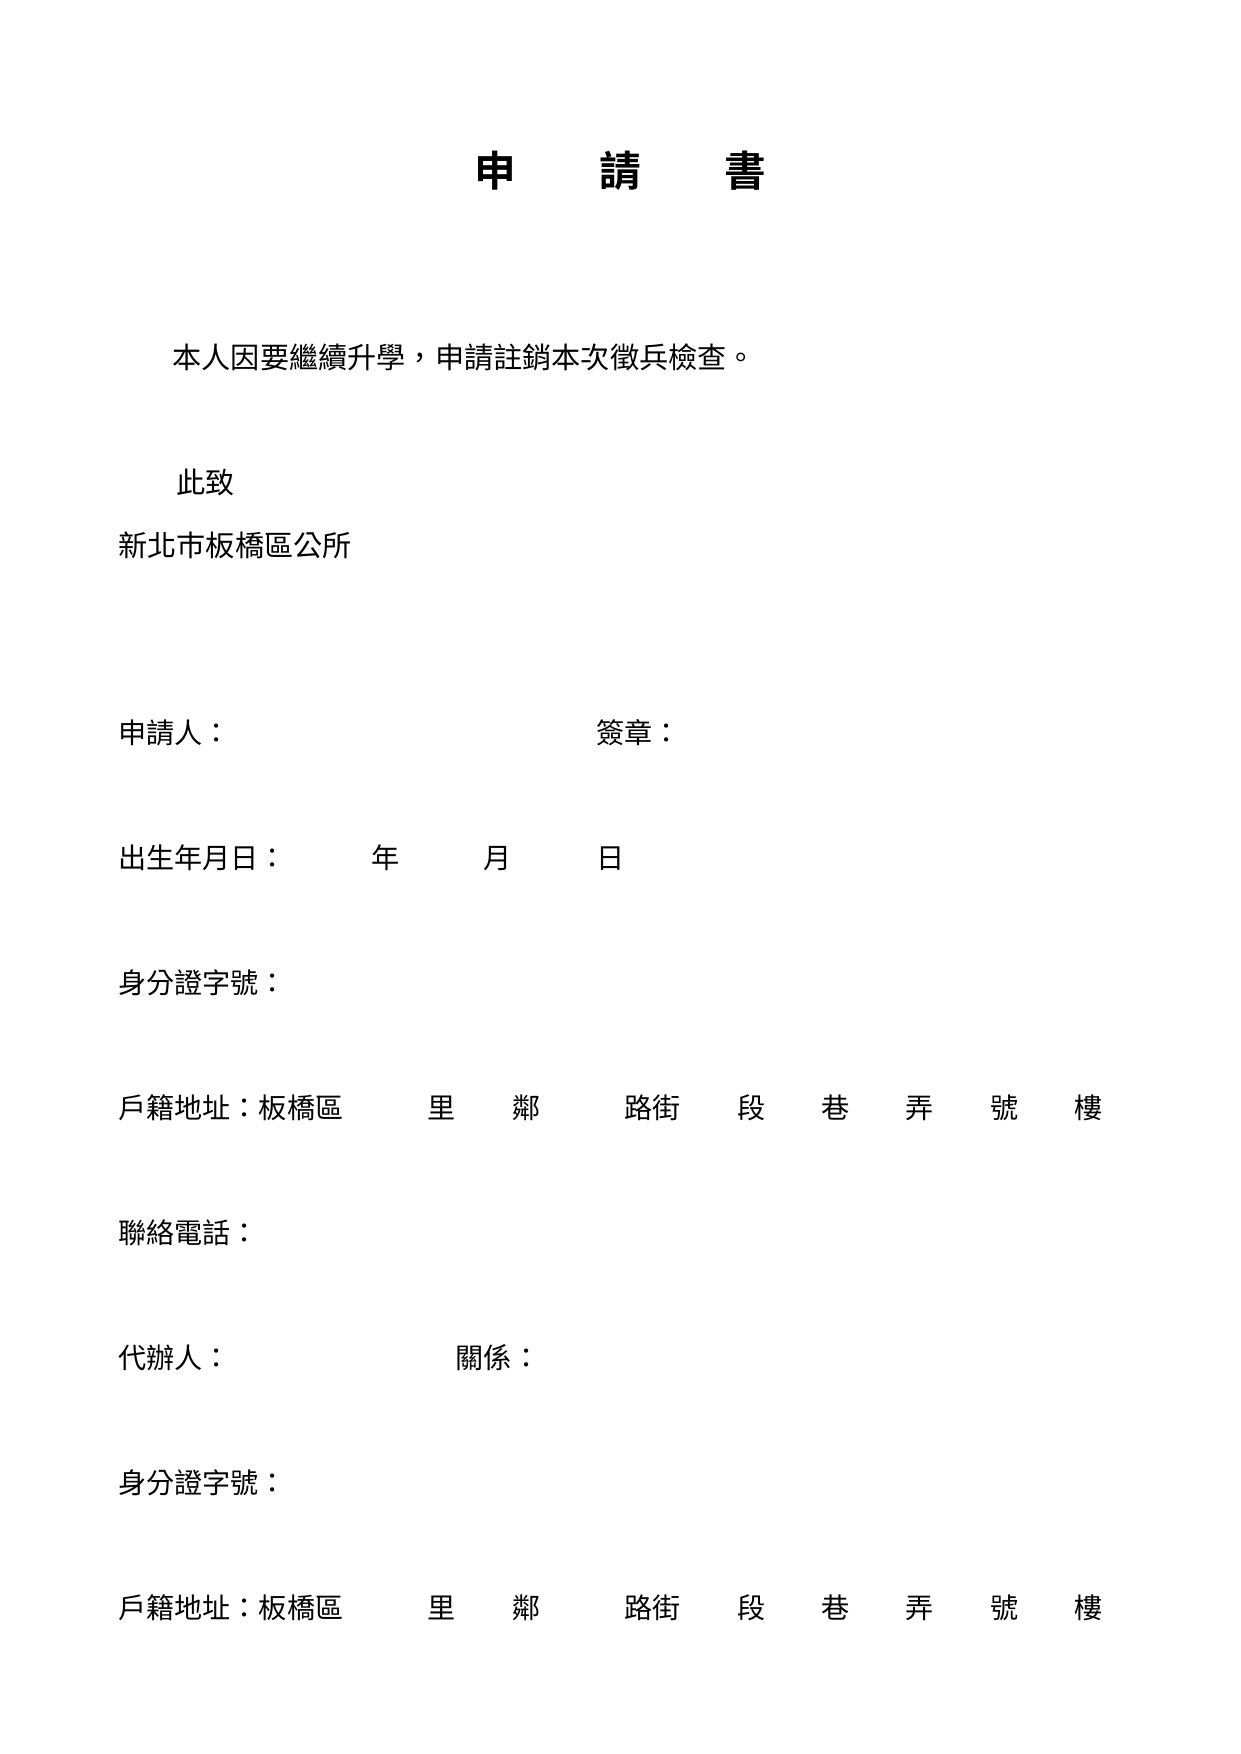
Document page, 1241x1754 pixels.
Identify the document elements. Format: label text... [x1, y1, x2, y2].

text 戶籍地址：板橋區 里 鄰 路街 段 巷 弄 號 樓 [118, 1064, 1122, 1127]
text 新北巿板橋區公所 [118, 502, 1122, 564]
text 申 請 書 [118, 127, 1122, 189]
text 代辦人： 關係： [118, 1314, 1122, 1377]
text 戶籍地址：板橋區 里 鄰 路街 段 巷 弄 號 樓 [118, 1564, 1122, 1627]
text 聯絡電話： [118, 1189, 1122, 1252]
text 申請人： 簽章： [118, 689, 1122, 752]
text 此致 [118, 439, 1122, 502]
text 本人因要繼續升學，申請註銷本次徵兵檢查。 [118, 314, 1122, 377]
text 出生年月日： 年 月 日 [118, 814, 1122, 877]
text 身分證字號： [118, 939, 1122, 1002]
text 身分證字號： [118, 1439, 1122, 1502]
